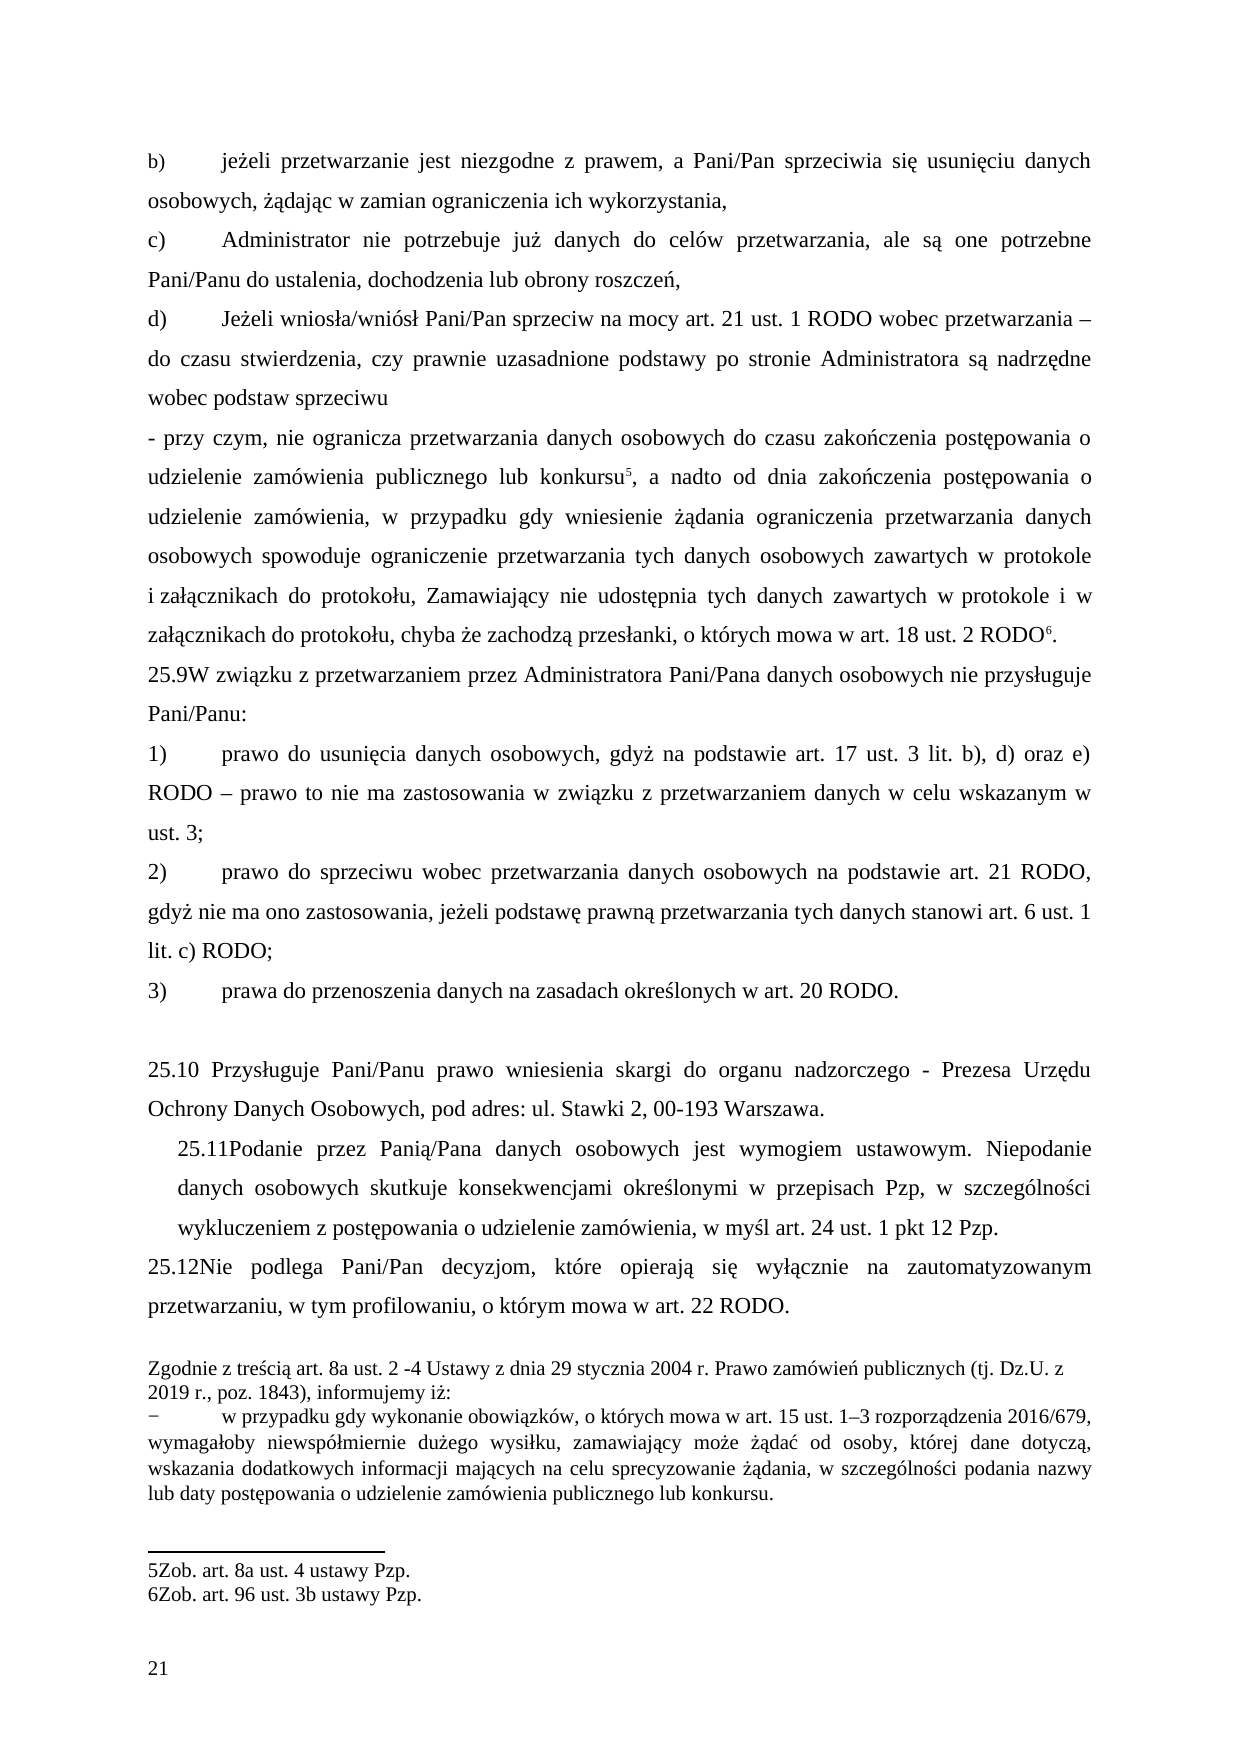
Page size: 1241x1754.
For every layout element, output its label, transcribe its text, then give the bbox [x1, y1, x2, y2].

list Administrator nie potrzebuje już danych do celów przetwarzania, ale są one potrzebne Pani/Panu do ustalenia, dochodzenia lub obrony roszczeń, [148, 227, 1093, 292]
list prawo do usunięcia danych osobowych, gdyż na podstawie art. 17 ust. 3 lit. b), d) oraz e) RODO – prawo to nie ma zastosowania w związku z przetwarzaniem danych w celu wskazanym w ust. 3; [148, 740, 1093, 845]
text Zob. art. 96 ust. 3b ustawy Pzp. [148, 1582, 1093, 1606]
text 25.12Nie podlega Pani/Pan decyzjom, które opierają się wyłącznie na zautomatyzowanym przetwarzaniu, w tym profilowaniu, o którym mowa w art. 22 RODO. [148, 1253, 1093, 1319]
text Zgodnie z treścią art. 8a ust. 2 -4 Ustawy z dnia 29 stycznia 2004 r. Prawo zamówień publicznych (tj. Dz.U. z 2019 r., poz. 1843), informujemy iż: [148, 1356, 1093, 1404]
text 25.9W związku z przetwarzaniem przez Administratora Pani/Pana danych osobowych nie przysługuje Pani/Panu: [148, 661, 1093, 727]
list Jeżeli wniosła/wniósł Pani/Pan sprzeciw na mocy art. 21 ust. 1 RODO wobec przetwarzania – do czasu stwierdzenia, czy prawnie uzasadnione podstawy po stronie Administratora są nadrzędne wobec podstaw sprzeciwu [148, 306, 1093, 411]
text 25.11Podanie przez Panią/Pana danych osobowych jest wymogiem ustawowym. Niepodanie danych osobowych skutkuje konsekwencjami określonymi w przepisach Pzp, w szczególności wykluczeniem z postępowania o udzielenie zamówienia, w myśl art. 24 ust. 1 pkt 12 Pzp. [177, 1134, 1093, 1240]
text - przy czym, nie ogranicza przetwarzania danych osobowych do czasu zakończenia postępowania o udzielenie zamówienia publicznego lub konkursu, a nadto od dnia zakończenia postępowania o udzielenie zamówienia, w przypadku gdy wniesienie żądania ograniczenia przetwarzania danych osobowych spowoduje ograniczenie przetwarzania tych danych osobowych zawartych w protokole i załącznikach do protokołu, Zamawiający nie udostępnia tych danych zawartych w protokole i w załącznikach do protokołu, chyba że zachodzą przesłanki, o których mowa w art. 18 ust. 2 RODO. [148, 424, 1093, 648]
list prawa do przenoszenia danych na zasadach określonych w art. 20 RODO. [148, 977, 1093, 1003]
text 25.10 Przysługuje Pani/Panu prawo wniesienia skargi do organu nadzorczego - Prezesa Urzędu Ochrony Danych Osobowych, pod adres: ul. Stawki 2, 00-193 Warszawa. [148, 1056, 1093, 1121]
list jeżeli przetwarzanie jest niezgodne z prawem, a Pani/Pan sprzeciwia się usunięciu danych osobowych, żądając w zamian ograniczenia ich wykorzystania, [148, 148, 1093, 213]
text Zob. art. 8a ust. 4 ustawy Pzp. [148, 1558, 1093, 1582]
list prawo do sprzeciwu wobec przetwarzania danych osobowych na podstawie art. 21 RODO, gdyż nie ma ono zastosowania, jeżeli podstawę prawną przetwarzania tych danych stanowi art. 6 ust. 1 lit. c) RODO; [148, 858, 1093, 963]
list w przypadku gdy wykonanie obowiązków, o których mowa w art. 15 ust. 1–3 rozporządzenia 2016/679, wymagałoby niewspółmiernie dużego wysiłku, zamawiający może żądać od osoby, której dane dotyczą, wskazania dodatkowych informacji mających na celu sprecyzowanie żądania, w szczególności podania nazwy lub daty postępowania o udzielenie zamówienia publicznego lub konkursu. [148, 1404, 1093, 1505]
